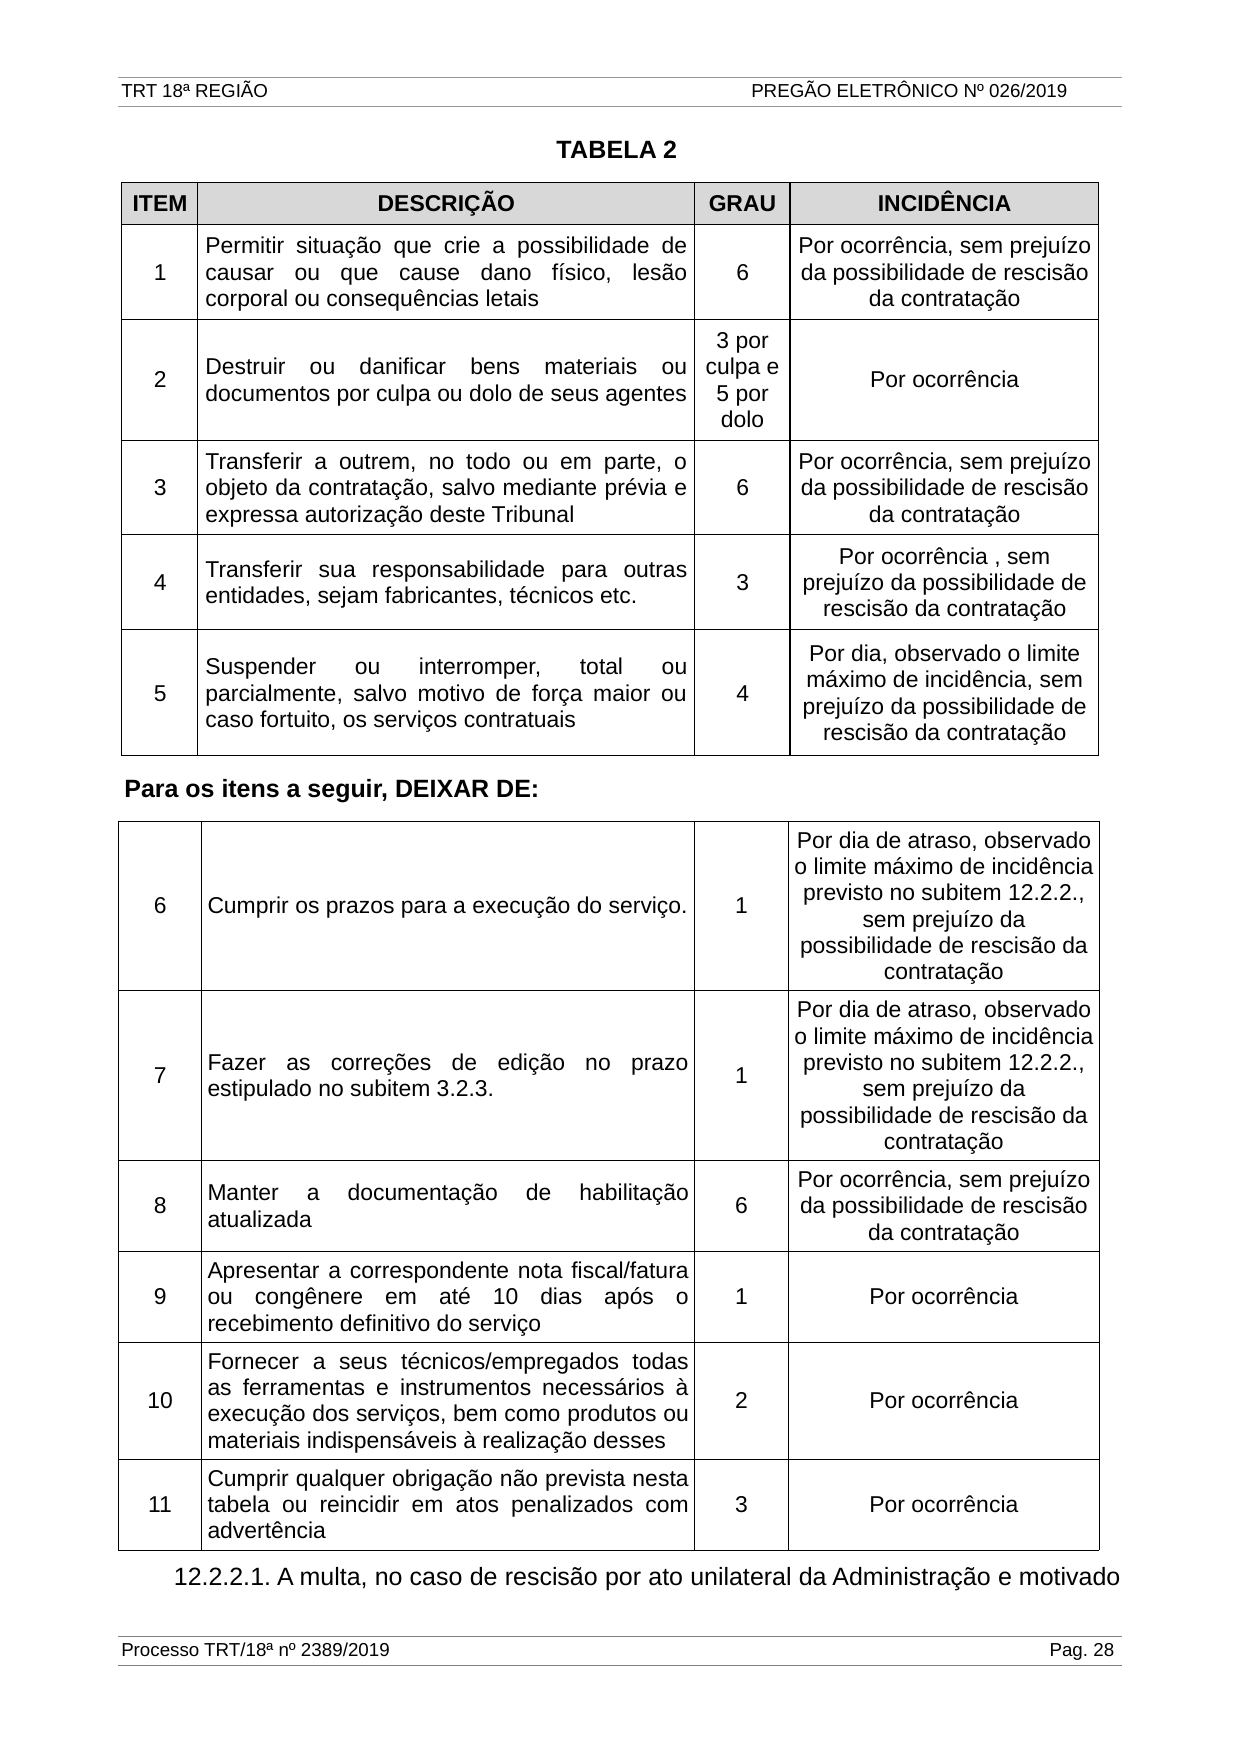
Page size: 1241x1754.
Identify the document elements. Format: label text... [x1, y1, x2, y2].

table_cell Apresentar a correspondente nota fiscal/fatura ou congênere em até 10 dias após o recebimento definitivo do serviço [202, 1252, 694, 1342]
table_cell 3 [695, 535, 789, 629]
table_cell 6 [695, 1161, 788, 1251]
table_header 6 [119, 822, 201, 990]
table_cell 6 [695, 225, 789, 319]
table_cell 3 [695, 1460, 788, 1549]
table_cell 7 [119, 991, 201, 1160]
table_header GRAU [695, 183, 789, 224]
table_cell 6 [695, 441, 789, 534]
table_cell Fazer as correções de edição no prazo estipulado no subitem 3.2.3. [202, 991, 694, 1160]
table_cell 9 [119, 1252, 201, 1342]
table_header 1 [695, 822, 788, 990]
table_cell Destruir ou danificar bens materiais ou documentos por culpa ou dolo de seus agentes [198, 320, 694, 440]
table_cell Por ocorrência [789, 1252, 1099, 1342]
table_cell 3 [122, 441, 197, 534]
table_cell Por ocorrência, sem prejuízo da possibilidade de rescisão da contratação [791, 225, 1098, 319]
table_cell 2 [695, 1343, 788, 1459]
table_header Cumprir os prazos para a execução do serviço. [202, 822, 694, 990]
table_cell 5 [122, 630, 197, 755]
table_cell 1 [122, 225, 197, 319]
table_cell 1 [695, 991, 788, 1160]
table_cell Por ocorrência [789, 1460, 1099, 1549]
table_cell 2 [122, 320, 197, 440]
table_cell Manter a documentação de habilitação atualizada [202, 1161, 694, 1251]
table_cell Por ocorrência [789, 1343, 1099, 1459]
table_cell Por dia, observado o limite máximo de incidência, sem prejuízo da possibilidade de rescisão da contratação [791, 630, 1098, 755]
table_cell Cumprir qualquer obrigação não prevista nesta tabela ou reincidir em atos penalizados com advertência [202, 1460, 694, 1549]
text 12.2.2.1. A multa, no caso de rescisão por ato unilateral da Administração e motivado [174, 1561, 1122, 1590]
text Para os itens a seguir, DEIXAR DE: [124, 774, 1122, 803]
table_header Por dia de atraso, observado o limite máximo de incidência previsto no subitem 12.2.2., sem prejuízo da possibilidade de rescisão da contratação [789, 822, 1099, 990]
table_cell 10 [119, 1343, 201, 1459]
table_cell 8 [119, 1161, 201, 1251]
table_cell 3 por culpa e 5 por dolo [695, 320, 789, 440]
text TABELA 2 [118, 136, 1122, 164]
table_cell Transferir sua responsabilidade para outras entidades, sejam fabricantes, técnicos etc. [198, 535, 694, 629]
table_cell Por dia de atraso, observado o limite máximo de incidência previsto no subitem 12.2.2., sem prejuízo da possibilidade de rescisão da contratação [789, 991, 1099, 1160]
table_header ITEM [122, 183, 197, 224]
table_cell Transferir a outrem, no todo ou em parte, o objeto da contratação, salvo mediante prévia e expressa autorização deste Tribunal [198, 441, 694, 534]
table_cell Por ocorrência , sem prejuízo da possibilidade de rescisão da contratação [791, 535, 1098, 629]
table_cell Por ocorrência, sem prejuízo da possibilidade de rescisão da contratação [791, 441, 1098, 534]
table_cell Fornecer a seus técnicos/empregados todas as ferramentas e instrumentos necessários à execução dos serviços, bem como produtos ou materiais indispensáveis à realização desses [202, 1343, 694, 1459]
table_cell Permitir situação que crie a possibilidade de causar ou que cause dano físico, lesão corporal ou consequências letais [198, 225, 694, 319]
table_cell Por ocorrência [791, 320, 1098, 440]
table_cell 1 [695, 1252, 788, 1342]
table_cell 4 [695, 630, 789, 755]
table_header INCIDÊNCIA [791, 183, 1098, 224]
table_cell Suspender ou interromper, total ou parcialmente, salvo motivo de força maior ou caso fortuito, os serviços contratuais [198, 630, 694, 755]
table_cell Por ocorrência, sem prejuízo da possibilidade de rescisão da contratação [789, 1161, 1099, 1251]
table_cell 4 [122, 535, 197, 629]
table_header DESCRIÇÃO [198, 183, 694, 224]
table_cell 11 [119, 1460, 201, 1549]
